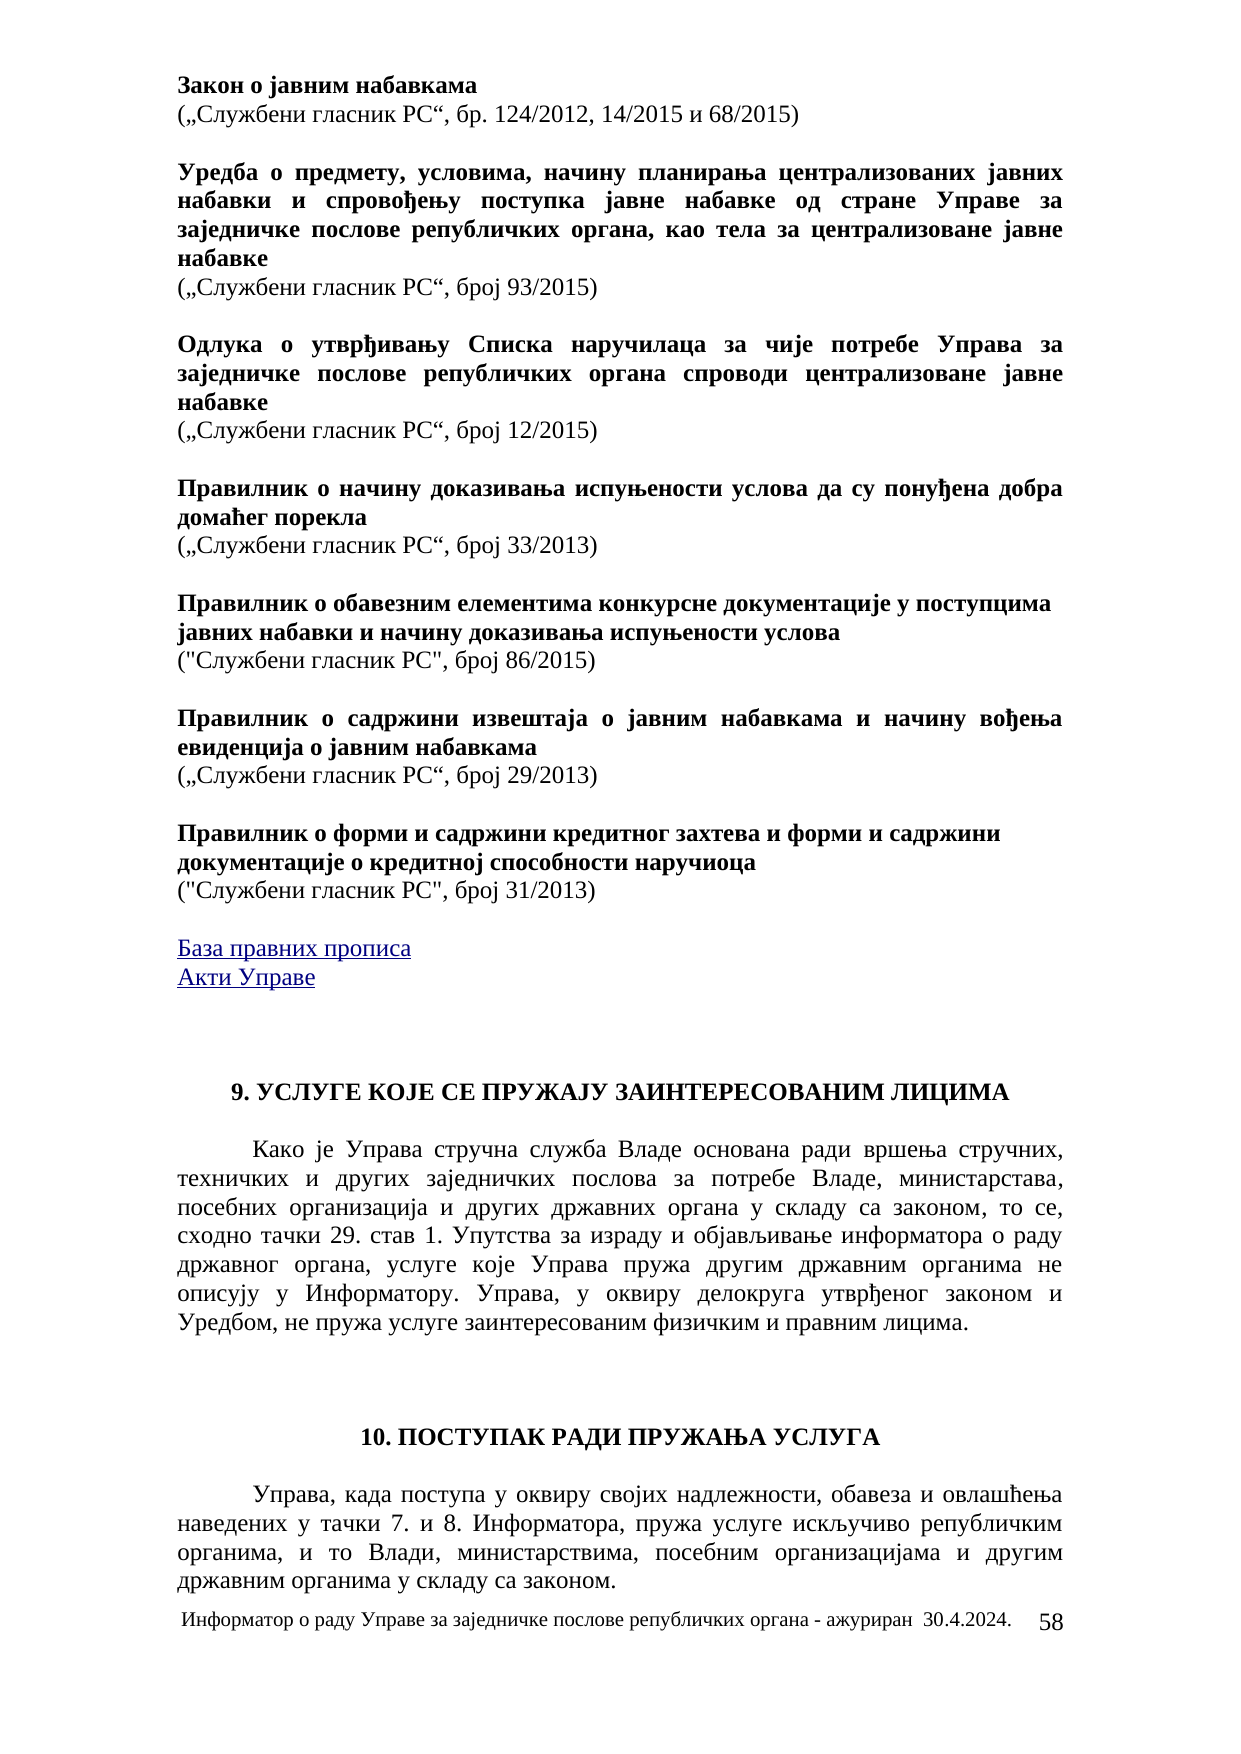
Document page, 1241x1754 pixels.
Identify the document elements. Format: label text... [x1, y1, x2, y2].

text ("Службени гласник РС", број 31/2013) [177, 876, 1063, 904]
text Правилник о форми и садржини кредитног захтева и форми и садржини документације о кредитној способности наручиоца [177, 818, 1063, 876]
text („Службени гласник РС“, број 93/2015) [177, 272, 1063, 301]
text („Службени гласник РС“, број 29/2013) [177, 761, 1063, 789]
text („Службени гласник РС“, бр. 124/2012, 14/2015 и 68/2015) [177, 99, 1063, 128]
text („Службени гласник РС“, број 33/2013) [177, 531, 1063, 559]
text Правилник о начину доказивања испуњености услова да су понуђена добра домаћег порекла [177, 473, 1063, 531]
text Закон о јавним набавкама [177, 71, 1063, 99]
text ("Службени гласник РС", број 86/2015) [177, 646, 1063, 674]
text Правилник о садржини извештаја о јавним набавкама и начину вођења евиденција о јавним набавкама [177, 703, 1063, 761]
subtitle 9. УСЛУГЕ КОЈЕ СЕ ПРУЖАЈУ ЗАИНТЕРЕСОВАНИМ ЛИЦИМА [177, 1077, 1063, 1106]
text Уредба о предмету, условима, начину планирања централизованих јавних набавки и спровођењу поступка јавне набавке од стране Управе за заједничке послове републичких органа, као тела за централизоване јавне набавке [177, 157, 1063, 272]
text Акти Управе [177, 962, 1063, 991]
text База правних прописа [177, 933, 1063, 962]
text („Службени гласник РС“, број 12/2015) [177, 416, 1063, 444]
text Управа, када поступа у оквиру својих надлежности, обавеза и овлашћења наведених у тачки 7. и 8. Информатора, пружа услуге искључиво републичким органима, и то Влади, министарствима, посебним организацијама и другим државним органима у складу са законом. [177, 1479, 1063, 1594]
text Одлука о утврђивању Списка наручилаца за чије потребе Управа за заједничке послове републичких органа спроводи централизоване јавне набавке [177, 329, 1063, 416]
subtitle 10. ПОСТУПАК РАДИ ПРУЖАЊА УСЛУГА [177, 1422, 1063, 1451]
text Како је Управа стручна служба Владе основана ради вршења стручних, техничких и других заједничких послова за потребе Владе, министарстава, посебних организација и других државних органа у складу са законом, то се, сходно тачки 29. став 1. Упутства за израду и објављивање информатора о раду државног органа, услуге које Управа пружа другим државним органима не описују у Информатору. Управа, у оквиру делокруга утврђеног законом и Уредбом, не пружа услуге заинтересованим физичким и правним лицима. [177, 1134, 1063, 1336]
text Правилник о обавезним елементима конкурсне документације у поступцима јавних набавки и начину доказивања испуњености услова [177, 588, 1063, 646]
